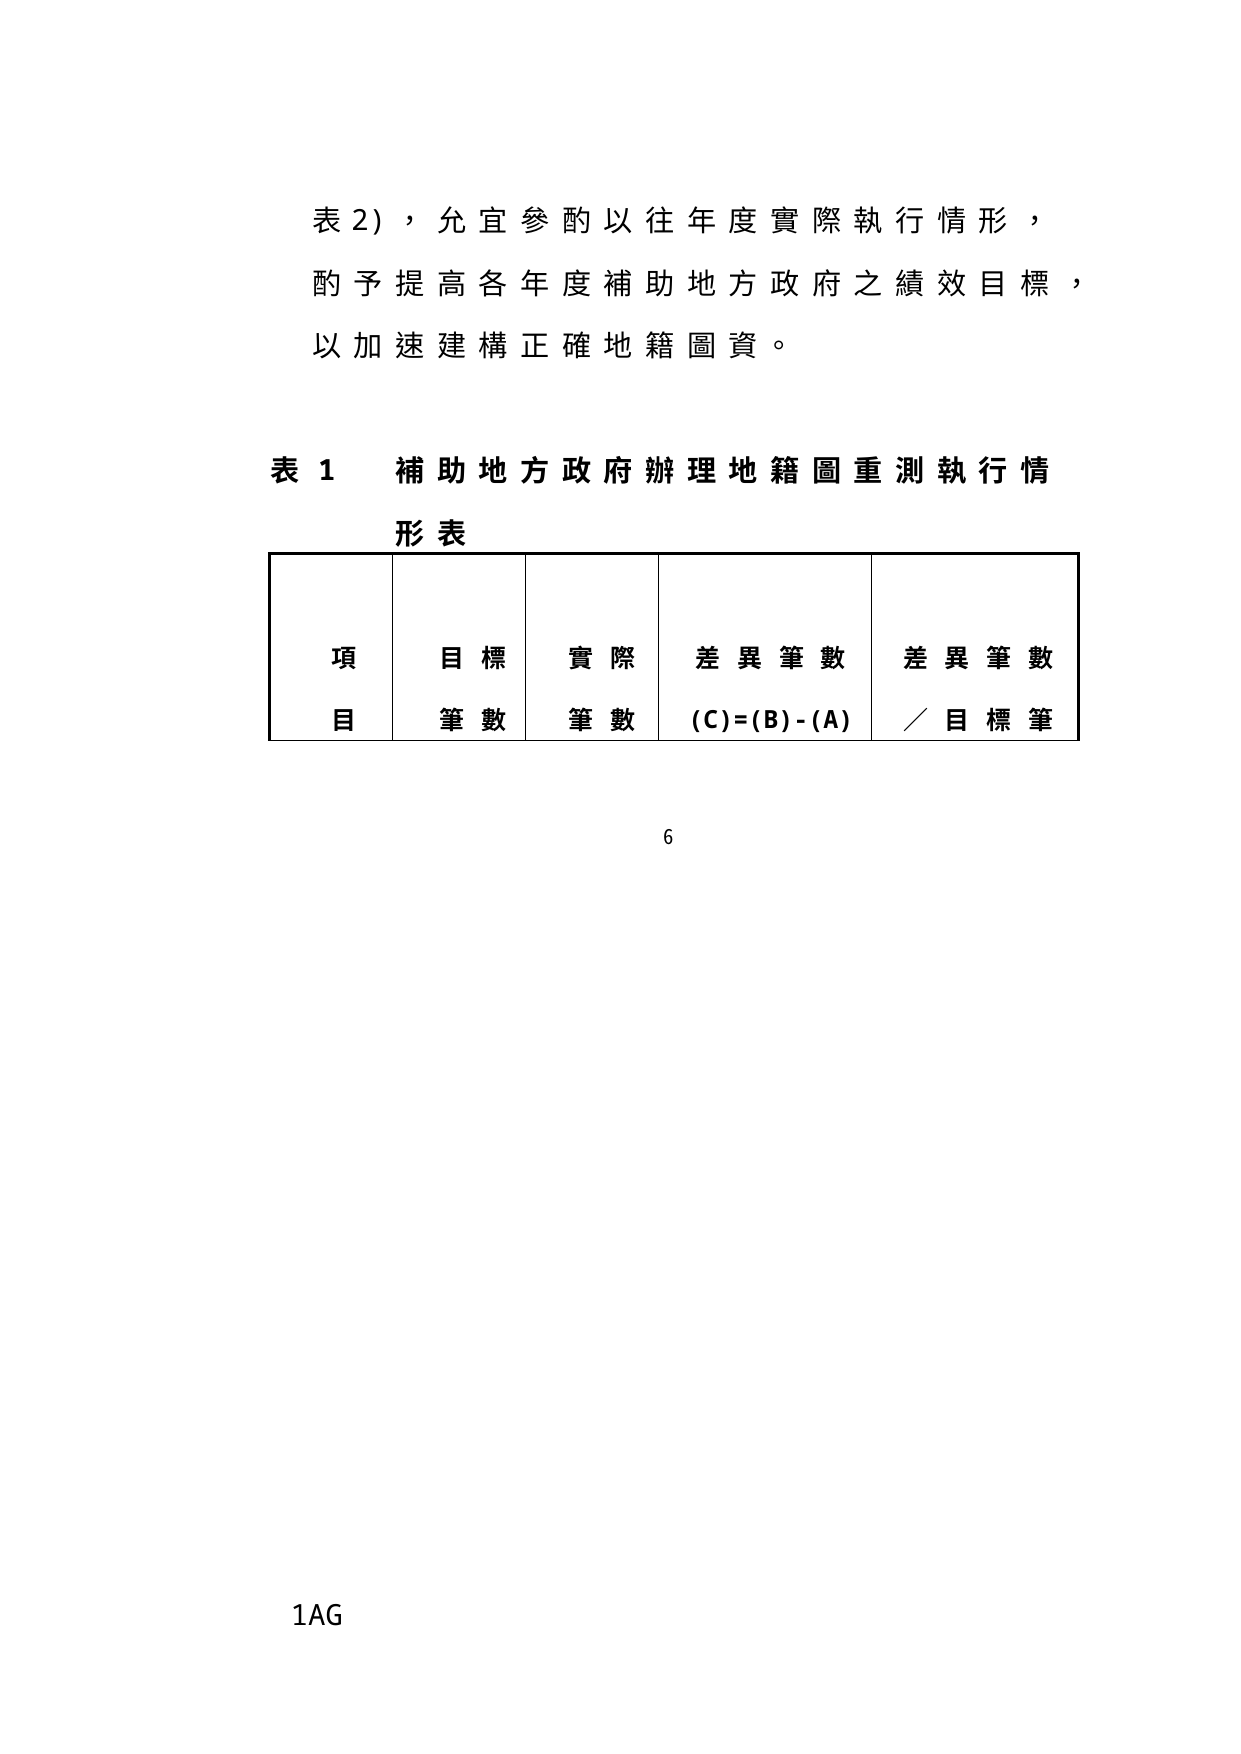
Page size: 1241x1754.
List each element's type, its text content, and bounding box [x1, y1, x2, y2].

table_header 差異筆數(C)=(B)-(A) [659, 555, 871, 740]
text 表1 補助地方政府辦理地籍圖重測執行情形表 [254, 427, 1056, 552]
table_header 實際筆數 [526, 555, 658, 740]
text 查地籍圖重測後續計畫第2期計畫於111年底屆期後，內政部刻正規劃接續計畫以進行地籍圖重測，據內政部調查第2期計畫結束後各直轄市、縣（市）政府提報尚有屬於日據時期測繪65萬49筆、45年度起辦理之地籍圖修正測量19萬3,564筆及62至64年度試辦地籍圖重測8萬2,008筆，計92萬5,621筆之地籍圖待重測(詳表2)，允宜參酌以往年度實際執行情形，酌予提高各年度補助地方政府之績效目標，以加速建構正確地籍圖資。 [269, 177, 1056, 365]
table_header 差異筆數／目標筆 [872, 555, 1077, 740]
table_header 項目 [271, 555, 392, 740]
table_header 目標筆數 [393, 555, 525, 740]
